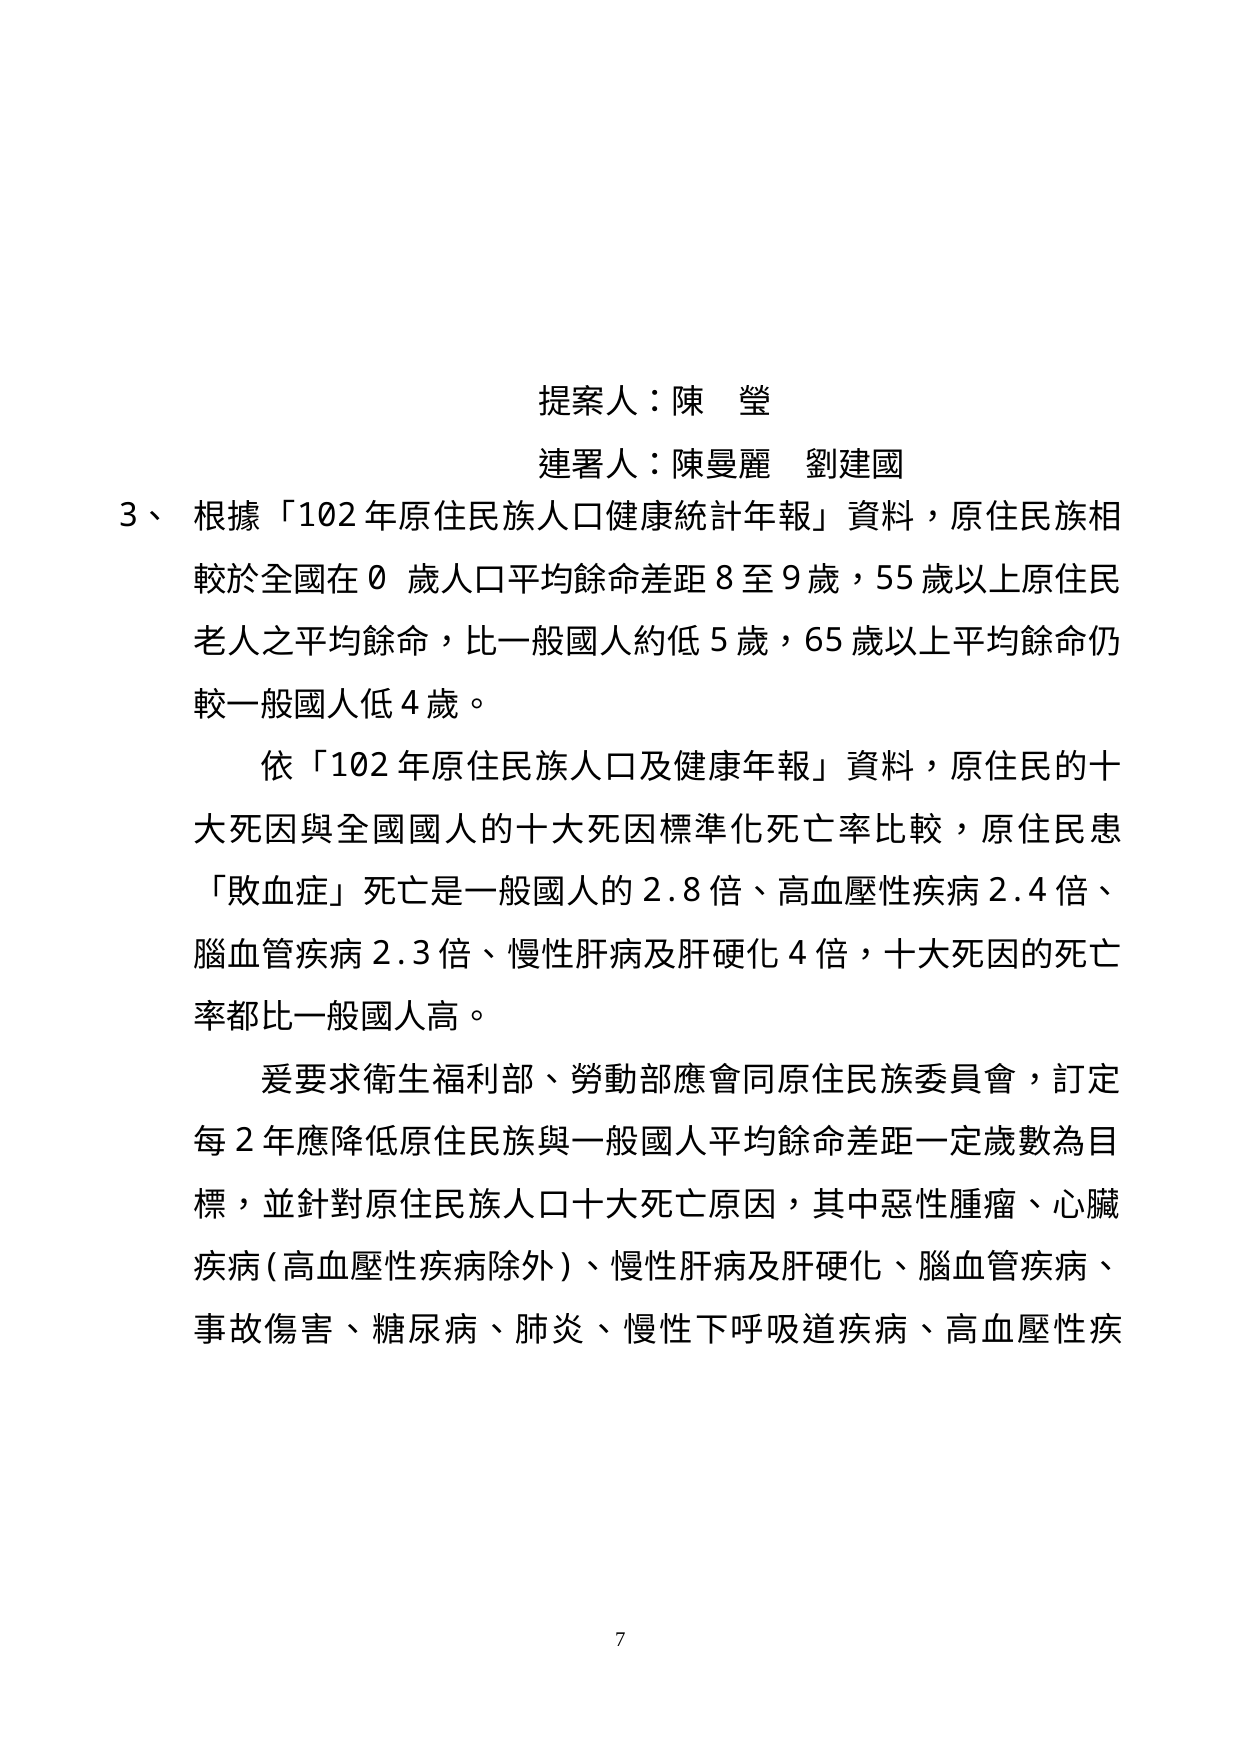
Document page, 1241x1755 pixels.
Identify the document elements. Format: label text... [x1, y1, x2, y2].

text 連署人：陳曼麗 劉建國 [118, 420, 1122, 483]
list 根據「102年原住民族人口健康統計年報」資料，原住民族相較於全國在0 歲人口平均餘命差距8至9歲，55歲以上原住民老人之平均餘命，比一般國人約低5歲，65歲以上平均餘命仍較一般國人低4歲。 [118, 483, 1122, 733]
text 依「102年原住民族人口及健康年報」資料，原住民的十大死因與全國國人的十大死因標準化死亡率比較，原住民患「敗血症」死亡是一般國人的2.8倍、高血壓性疾病2.4倍、腦血管疾病2.3倍、慢性肝病及肝硬化4倍，十大死因的死亡率都比一般國人高。 [193, 733, 1122, 1045]
text 爰要求衛生福利部、勞動部應會同原住民族委員會，訂定每2年應降低原住民族與一般國人平均餘命差距一定歲數為目標，並針對原住民族人口十大死亡原因，其中惡性腫瘤、心臟疾病(高血壓性疾病除外)、慢性肝病及肝硬化、腦血管疾病、事故傷害、糖尿病、肺炎、慢性下呼吸道疾病、高血壓性疾 [193, 1045, 1122, 1358]
text 提案人：陳 瑩 [118, 358, 1122, 420]
